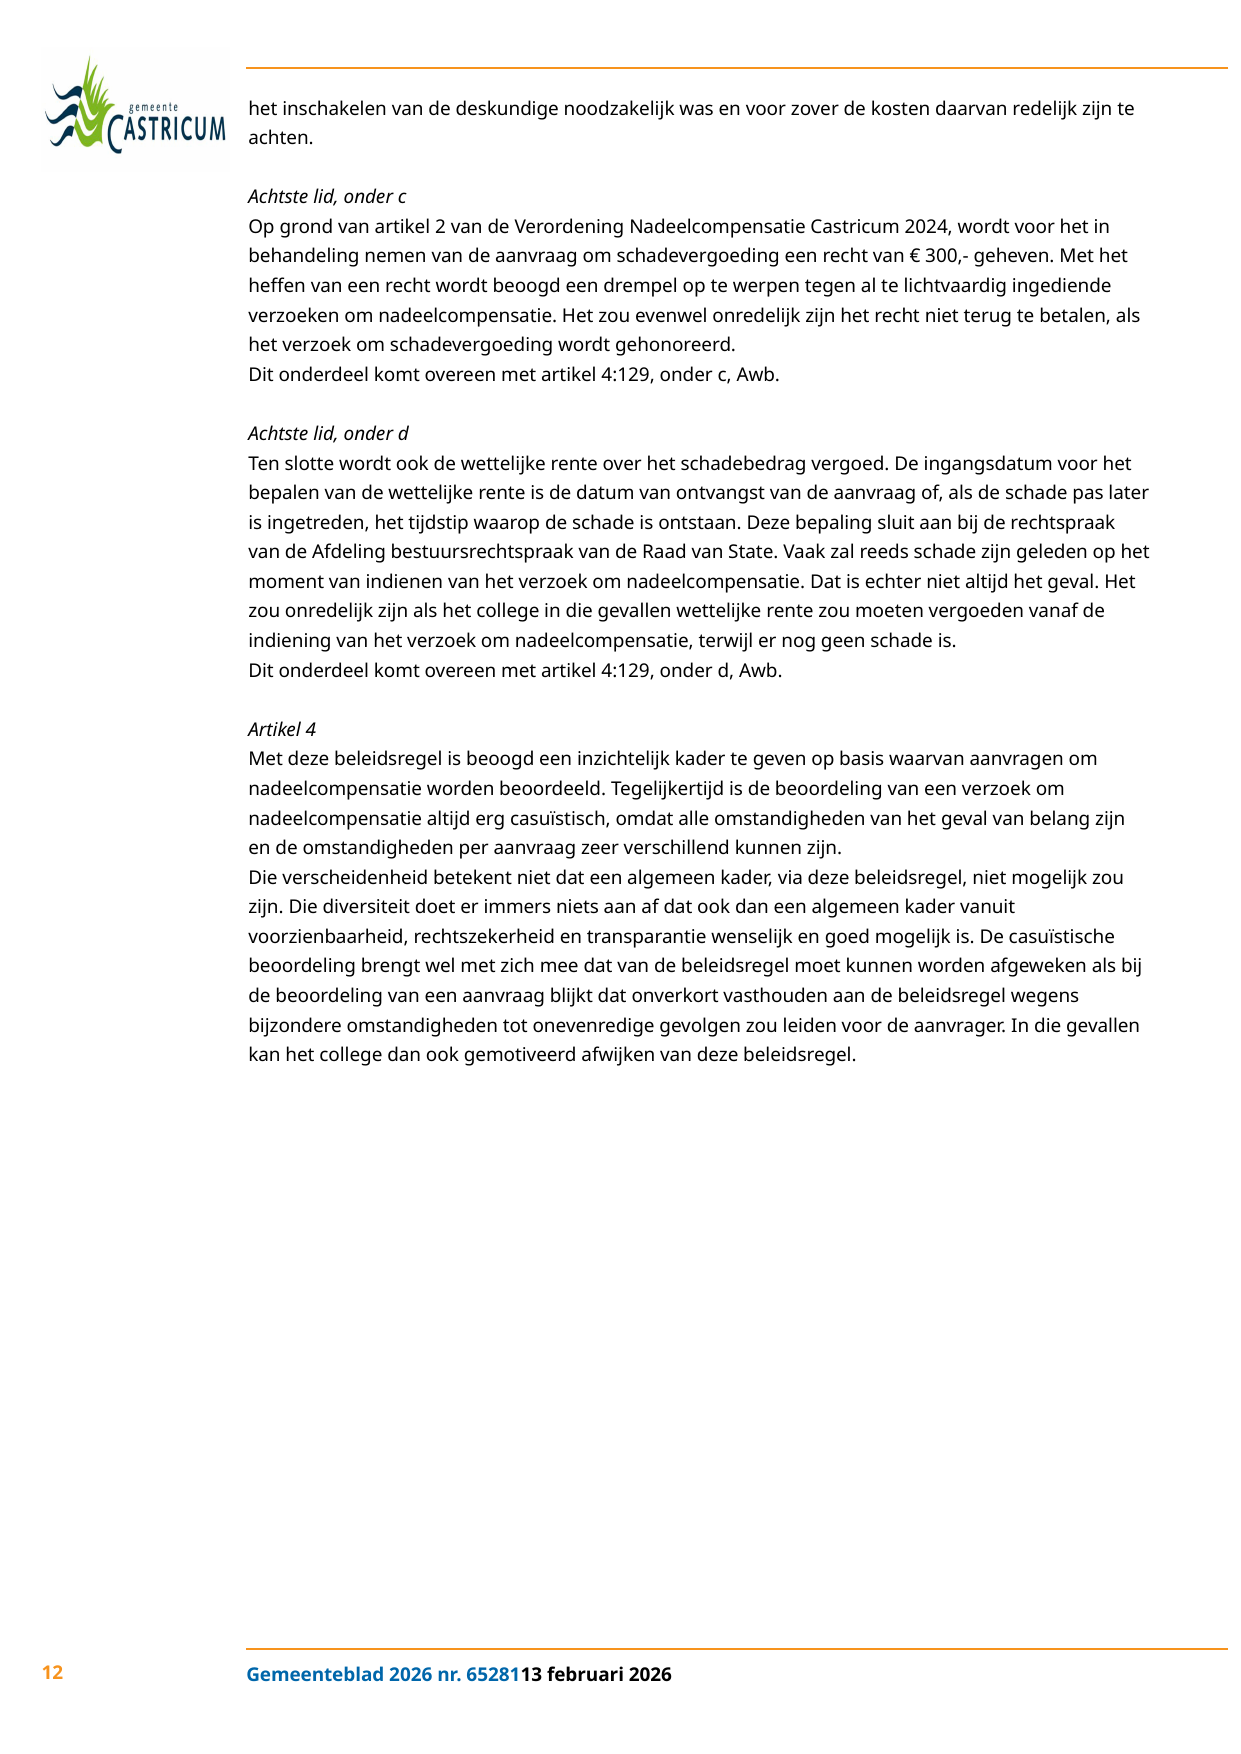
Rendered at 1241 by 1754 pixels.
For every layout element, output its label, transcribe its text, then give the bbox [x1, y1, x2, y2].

text Dit onderdeel komt overeen met artikel 4:129, onder c, Awb. [248, 361, 1152, 387]
text Achtste lid, onder c [248, 183, 1152, 209]
text Ten slotte wordt ook de wettelijke rente over het schadebedrag vergoed. De ingangsdatum voor het bepalen van de wettelijke rente is de datum van ontvangst van de aanvraag of, als de schade pas later is ingetreden, het tijdstip waarop de schade is ontstaan. Deze bepaling sluit aan bij de rechtspraak van de Afdeling bestuursrechtspraak van de Raad van State. Vaak zal reeds schade zijn geleden op het moment van indienen van het verzoek om nadeelcompensatie. Dat is echter niet altijd het geval. Het zou onredelijk zijn als het college in die gevallen wettelijke rente zou moeten vergoeden vanaf de indiening van het verzoek om nadeelcompensatie, terwijl er nog geen schade is. [248, 450, 1152, 653]
text Dit onderdeel komt overeen met artikel 4:129, onder d, Awb. [248, 657, 1152, 683]
text Die verscheidenheid betekent niet dat een algemeen kader, via deze beleidsregel, niet mogelijk zou zijn. Die diversiteit doet er immers niets aan af dat ook dan een algemeen kader vanuit voorzienbaarheid, rechtszekerheid en transparantie wenselijk en goed mogelijk is. De casuïstische beoordeling brengt wel met zich mee dat van de beleidsregel moet kunnen worden afgeweken als bij de beoordeling van een aanvraag blijkt dat onverkort vasthouden aan de beleidsregel wegens bijzondere omstandigheden tot onevenredige gevolgen zou leiden voor de aanvrager. In die gevallen kan het college dan ook gemotiveerd afwijken van deze beleidsregel. [248, 864, 1152, 1067]
text Op grond van artikel 2 van de Verordening Nadeelcompensatie Castricum 2024, wordt voor het in behandeling nemen van de aanvraag om schadevergoeding een recht van € 300,- geheven. Met het heffen van een recht wordt beoogd een drempel op te werpen tegen al te lichtvaardig ingediende verzoeken om nadeelcompensatie. Het zou evenwel onredelijk zijn het recht niet terug te betalen, als het verzoek om schadevergoeding wordt gehonoreerd. [248, 213, 1152, 357]
picture [41, 47, 231, 172]
text het inschakelen van de deskundige noodzakelijk was en voor zover de kosten daarvan redelijk zijn te achten. [248, 95, 1152, 150]
text Artikel 4 [248, 716, 1152, 742]
text Achtste lid, onder d [248, 420, 1152, 446]
text Met deze beleidsregel is beoogd een inzichtelijk kader te geven op basis waarvan aanvragen om nadeelcompensatie worden beoordeeld. Tegelijkertijd is de beoordeling van een verzoek om nadeelcompensatie altijd erg casuïstisch, omdat alle omstandigheden van het geval van belang zijn en de omstandigheden per aanvraag zeer verschillend kunnen zijn. [248, 746, 1152, 860]
